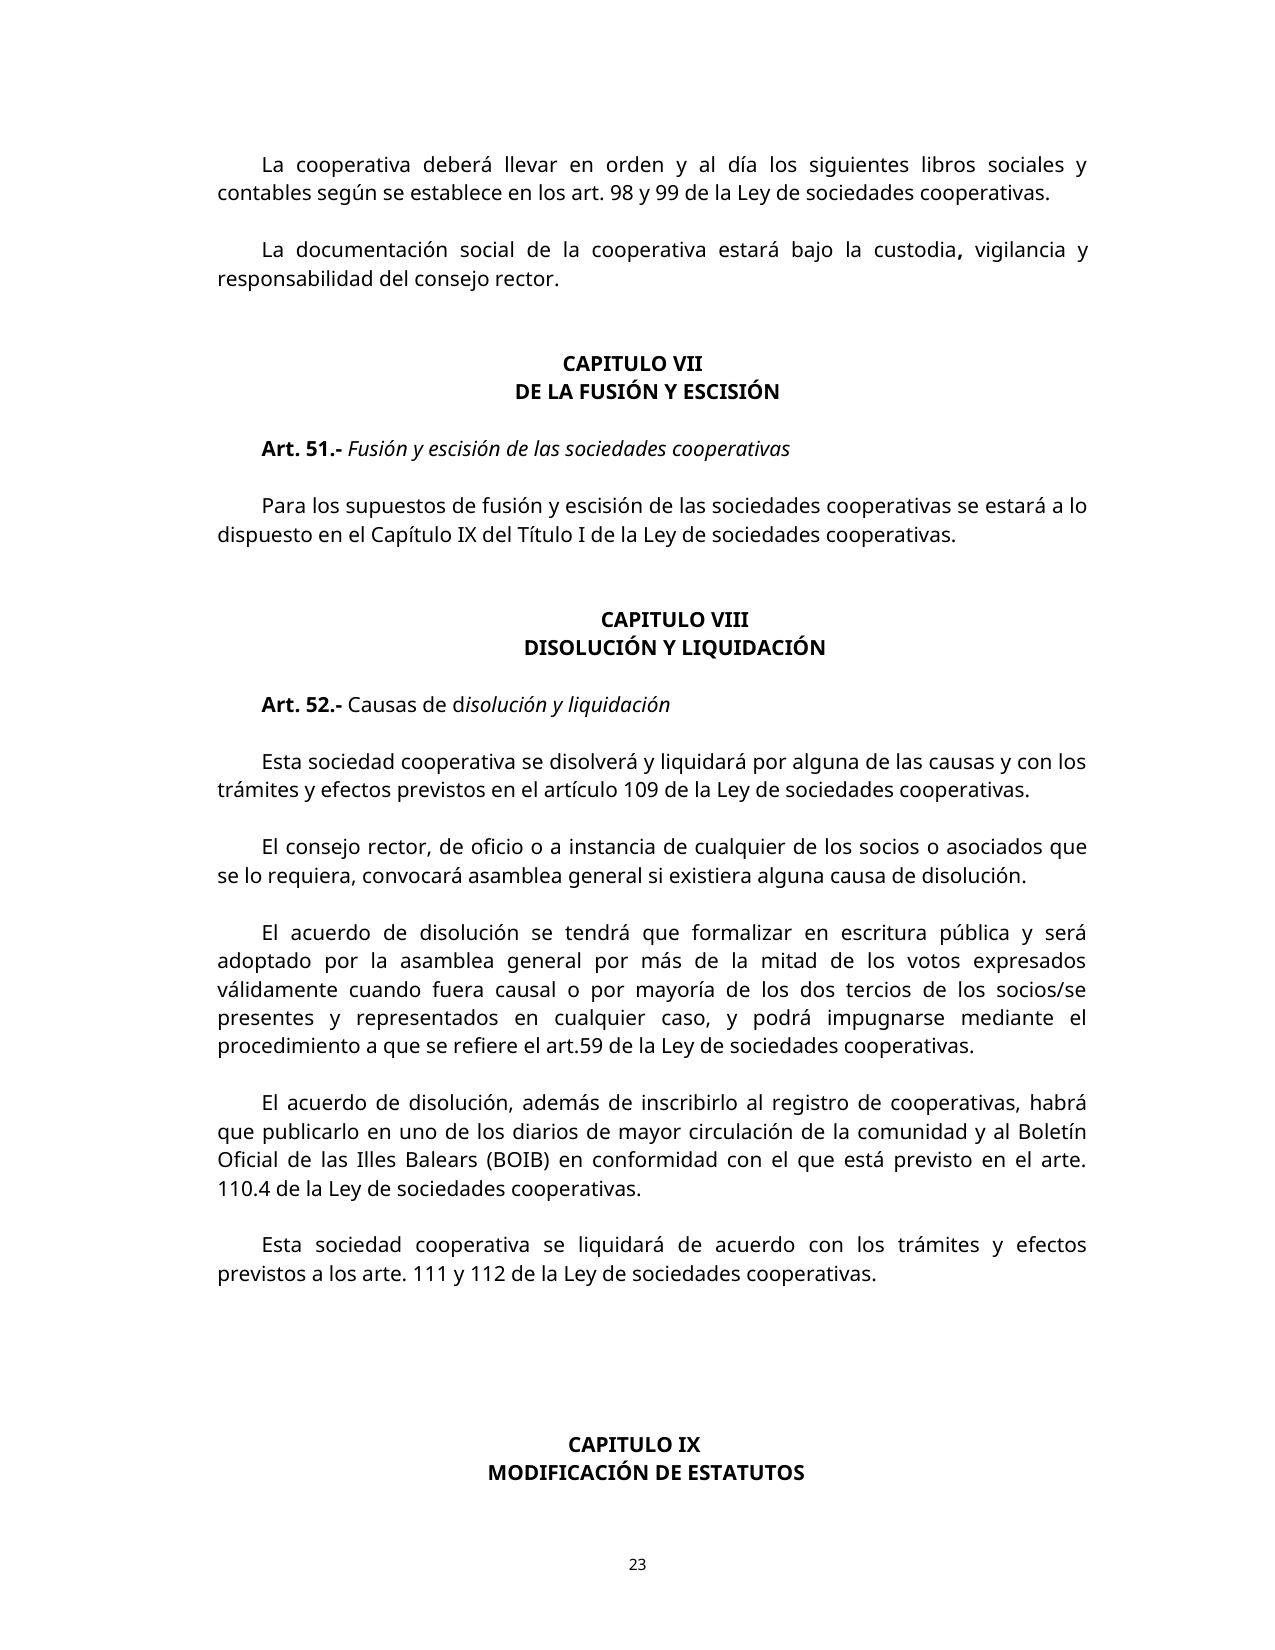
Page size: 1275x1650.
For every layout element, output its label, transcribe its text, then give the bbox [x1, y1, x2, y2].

text El consejo rector, de oficio o a instancia de cualquier de los socios o asociados que se lo requiera, convocará asamblea general si existiera alguna causa de disolución. [217, 832, 1088, 889]
text Esta sociedad cooperativa se liquidará de acuerdo con los trámites y efectos previstos a los arte. 111 y 112 de la Ley de sociedades cooperativas. [217, 1231, 1088, 1287]
text El acuerdo de disolución, además de inscribirlo al registro de cooperativas, habrá que publicarlo en uno de los diarios de mayor circulación de la comunidad y al Boletín Oficial de las Illes Balears (BOIB) en conformidad con el que está previsto en el arte. 110.4 de la Ley de sociedades cooperativas. [217, 1088, 1088, 1202]
text CAPITULO VII [517, 349, 1088, 377]
text DE LA FUSIÓN Y ESCISIÓN [442, 377, 1088, 406]
text CAPITULO IX [562, 1430, 1088, 1458]
text MODIFICACIÓN DE ESTATUTOS [442, 1458, 1088, 1487]
text DISOLUCIÓN Y LIQUIDACIÓN [217, 633, 1088, 662]
text Esta sociedad cooperativa se disolverá y liquidará por alguna de las causas y con los trámites y efectos previstos en el artículo 109 de la Ley de sociedades cooperativas. [217, 747, 1088, 804]
text Art. 51.- Fusión y escisión de las sociedades cooperativas [217, 434, 1088, 463]
text La documentación social de la cooperativa estará bajo la custodia, vigilancia y responsabilidad del consejo rector. [217, 235, 1088, 292]
text La cooperativa deberá llevar en orden y al día los siguientes libros sociales y contables según se establece en los art. 98 y 99 de la Ley de sociedades cooperativas. [217, 150, 1088, 207]
text El acuerdo de disolución se tendrá que formalizar en escritura pública y será adoptado por la asamblea general por más de la mitad de los votos expresados válidamente cuando fuera causal o por mayoría de los dos tercios de los socios/se presentes y representados en cualquier caso, y podrá impugnarse mediante el procedimiento a que se refiere el art.59 de la Ley de sociedades cooperativas. [217, 918, 1088, 1060]
text CAPITULO VIII [217, 605, 1088, 633]
text Art. 52.- Causas de disolución y liquidación [217, 690, 1088, 719]
text Para los supuestos de fusión y escisión de las sociedades cooperativas se estará a lo dispuesto en el Capítulo IX del Título I de la Ley de sociedades cooperativas. [217, 491, 1088, 548]
